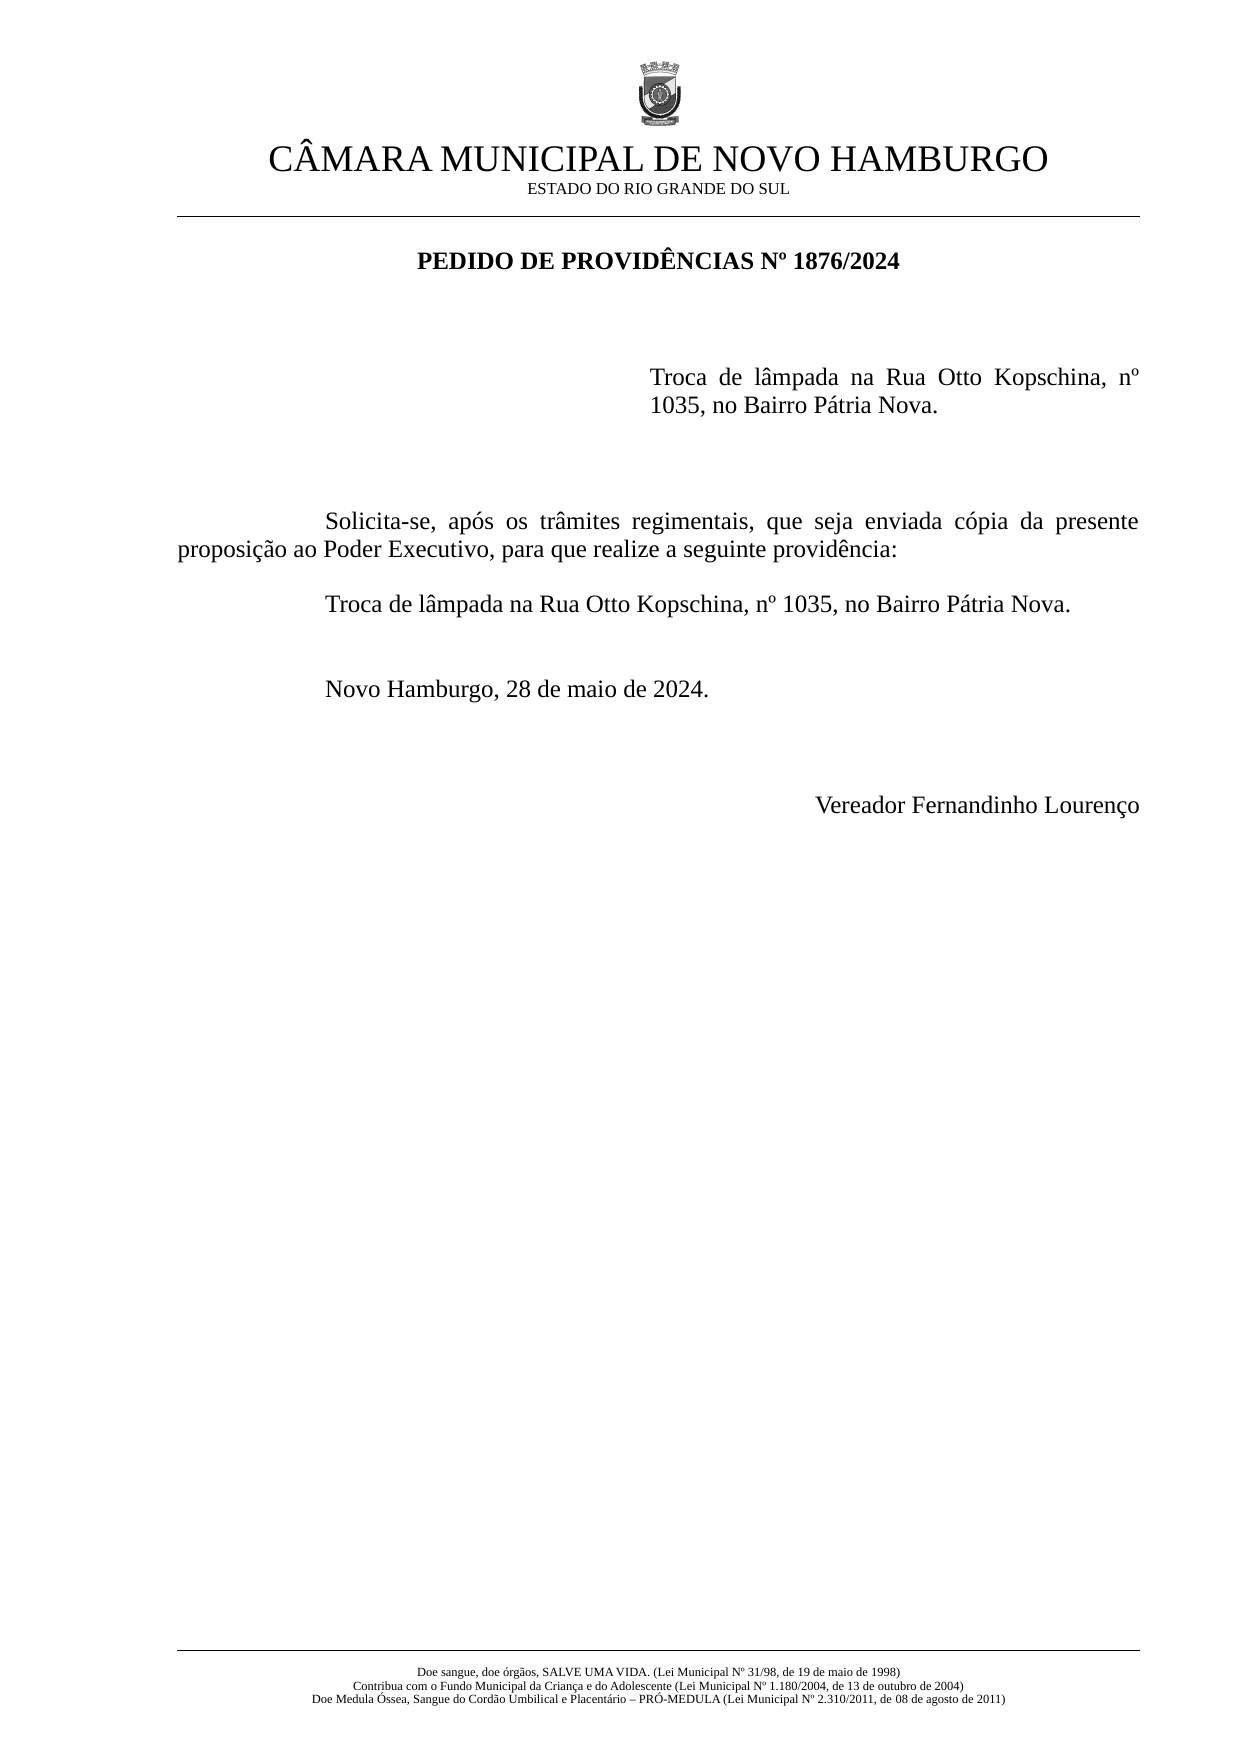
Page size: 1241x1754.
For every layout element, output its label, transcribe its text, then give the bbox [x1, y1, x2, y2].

text Vereador Fernandinho Lourenço [649, 791, 1140, 819]
text Solicita-se, após os trâmites regimentais, que seja enviada cópia da presente proposição ao Poder Executivo, para que realize a seguinte providência: [177, 507, 1140, 562]
list Troca de lâmpada na Rua Otto Kopschina, nº 1035, no Bairro Pátria Nova. [177, 590, 1140, 618]
list Troca de lâmpada na Rua Otto Kopschina, nº 1035, no Bairro Pátria Nova. [649, 363, 1140, 418]
text PEDIDO DE PROVIDÊNCIAS Nº 1876/2024 [177, 247, 1140, 274]
text Novo Hamburgo, 28 de maio de 2024. [177, 675, 1140, 703]
